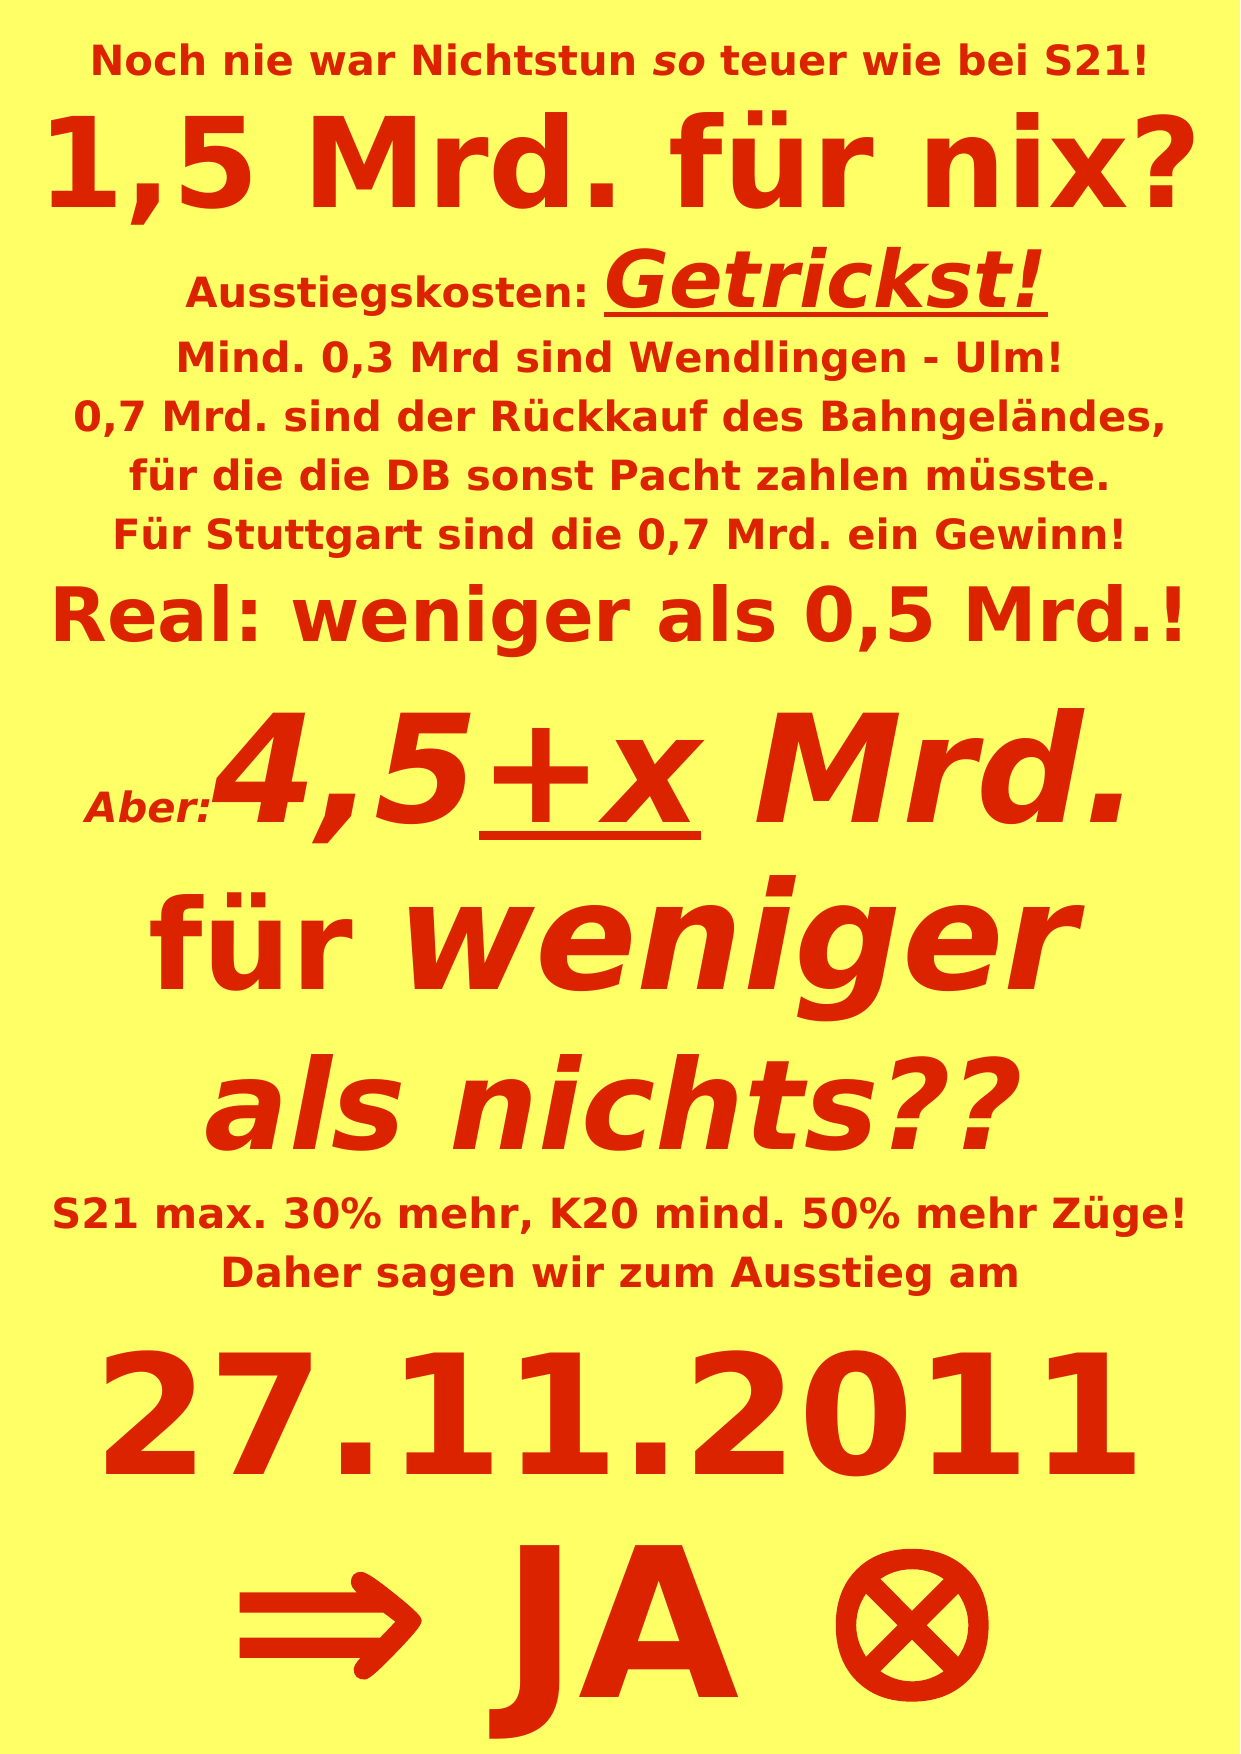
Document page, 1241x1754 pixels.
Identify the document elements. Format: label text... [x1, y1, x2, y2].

text Ausstiegskosten: Getrickst! [0, 236, 1240, 325]
text Real: weniger als 0,5 Mrd.! [0, 561, 1240, 661]
text Für Stuttgart sind die 0,7 Mrd. ein Gewinn! [0, 502, 1240, 561]
text Daher sagen wir zum Ausstieg am [0, 1240, 1240, 1299]
text als nichts?? [0, 1022, 1240, 1181]
text  JA  [0, 1518, 1240, 1742]
text 1,5 Mrd. für nix? [0, 94, 1240, 236]
text Aber:4,5+x Mrd. [0, 661, 1240, 862]
text S21 max. 30% mehr, K20 mind. 50% mehr Züge! [0, 1181, 1240, 1240]
text Noch nie war Nichtstun so teuer wie bei S21! [0, 0, 1240, 94]
text Mind. 0,3 Mrd sind Wendlingen - Ulm! [0, 325, 1240, 384]
text 0,7 Mrd. sind der Rückkauf des Bahngeländes, [0, 384, 1240, 443]
text für weniger [0, 862, 1240, 1022]
text für die die DB sonst Pacht zahlen müsste. [0, 443, 1240, 502]
text 27.11.2011 [0, 1299, 1240, 1518]
